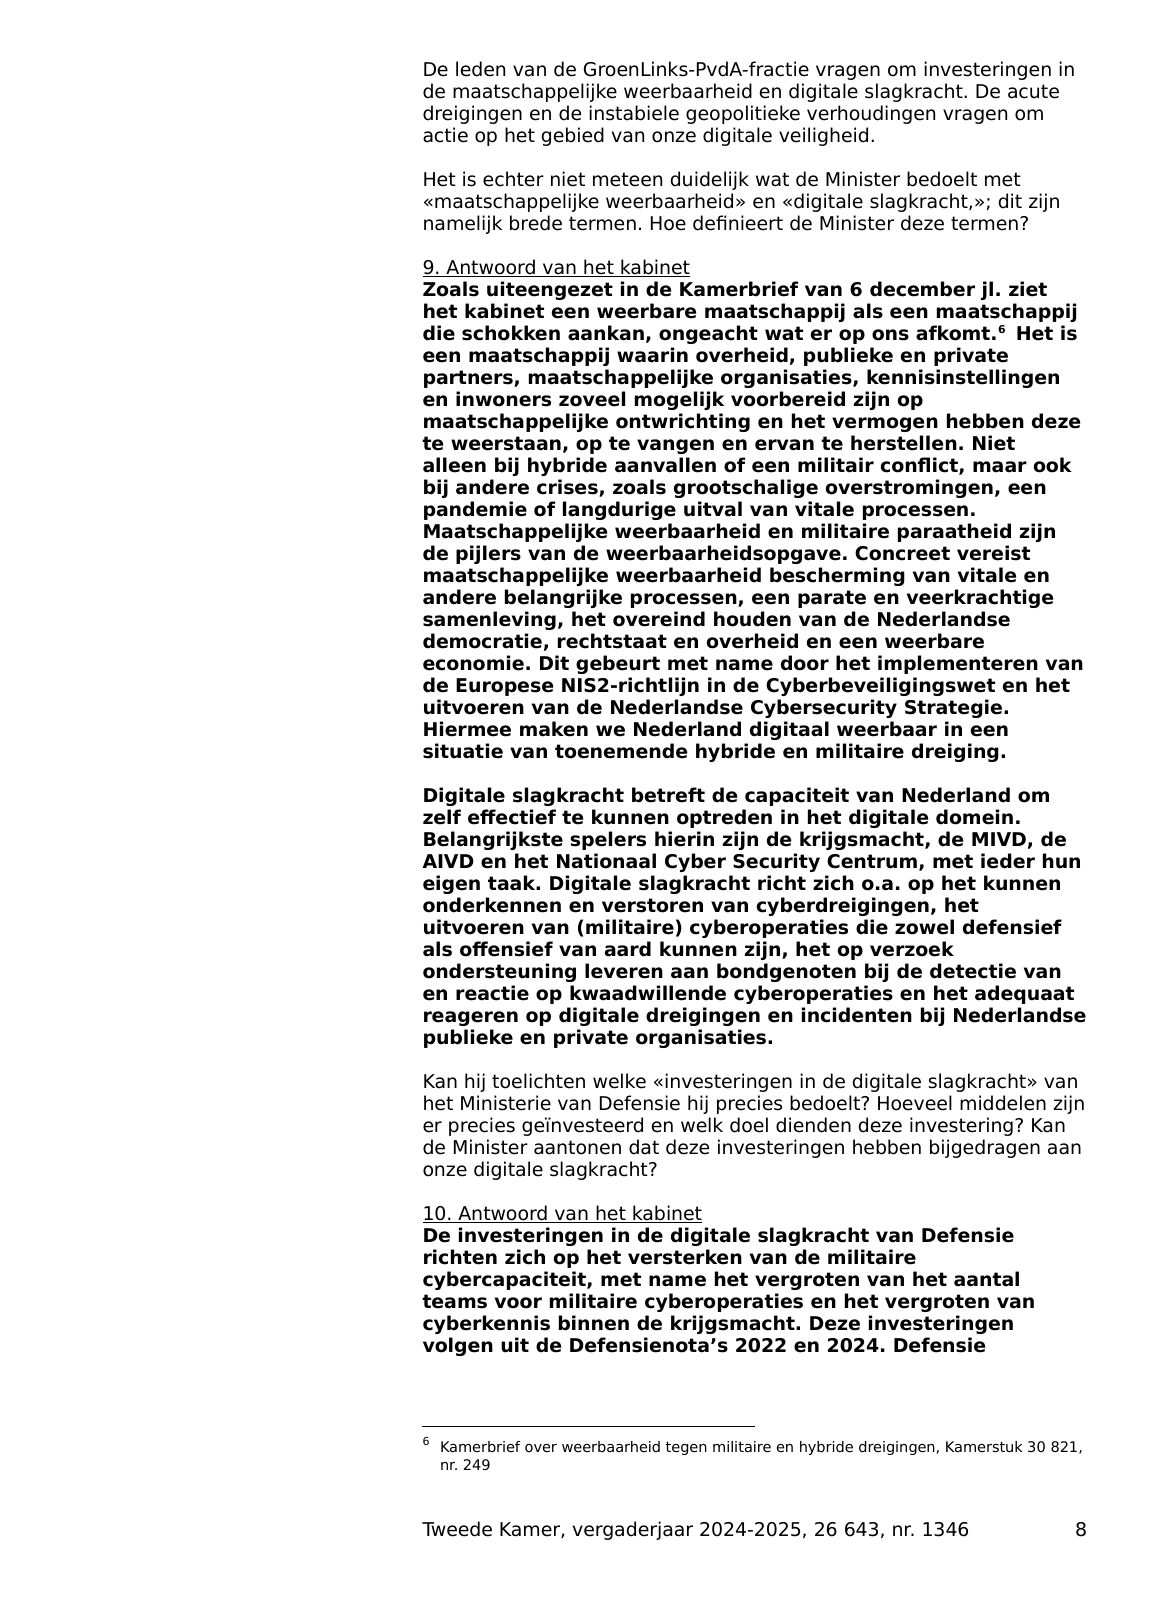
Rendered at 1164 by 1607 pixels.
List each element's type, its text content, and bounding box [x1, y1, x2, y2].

text De leden van de GroenLinks-PvdA-fractie vragen om investeringen in de maatschappelijke weerbaarheid en digitale slagkracht. De acute dreigingen en de instabiele geopolitieke verhoudingen vragen om actie op het gebied van onze digitale veiligheid. [422, 59, 1087, 147]
text 9. Antwoord van het kabinet [422, 257, 1087, 279]
text Kamerbrief over weerbaarheid tegen militaire en hybride dreigingen, Kamerstuk 30 821, nr. 249 [422, 1435, 1087, 1474]
text Kan hij toelichten welke «investeringen in de digitale slagkracht» van het Ministerie van Defensie hij precies bedoelt? Hoeveel middelen zijn er precies geïnvesteerd en welk doel dienden deze investering? Kan de Minister aantonen dat deze investeringen hebben bijgedragen aan onze digitale slagkracht? [422, 1071, 1087, 1181]
text Digitale slagkracht betreft de capaciteit van Nederland om zelf effectief te kunnen optreden in het digitale domein. Belangrijkste spelers hierin zijn de krijgsmacht, de MIVD, de AIVD en het Nationaal Cyber Security Centrum, met ieder hun eigen taak. Digitale slagkracht richt zich o.a. op het kunnen onderkennen en verstoren van cyberdreigingen, het uitvoeren van (militaire) cyberoperaties die zowel defensief als offensief van aard kunnen zijn, het op verzoek ondersteuning leveren aan bondgenoten bij de detectie van en reactie op kwaadwillende cyberoperaties en het adequaat reageren op digitale dreigingen en incidenten bij Nederlandse publieke en private organisaties. [422, 785, 1087, 1049]
text Zoals uiteengezet in de Kamerbrief van 6 december jl. ziet het kabinet een weerbare maatschappij als een maatschappij die schokken aankan, ongeacht wat er op ons afkomt. Het is een maatschappij waarin overheid, publieke en private partners, maatschappelijke organisaties, kennisinstellingen en inwoners zoveel mogelijk voorbereid zijn op maatschappelijke ontwrichting en het vermogen hebben deze te weerstaan, op te vangen en ervan te herstellen. Niet alleen bij hybride aanvallen of een militair conflict, maar ook bij andere crises, zoals grootschalige overstromingen, een pandemie of langdurige uitval van vitale processen. [422, 279, 1087, 521]
text Maatschappelijke weerbaarheid en militaire paraatheid zijn de pijlers van de weerbaarheidsopgave. Concreet vereist maatschappelijke weerbaarheid bescherming van vitale en andere belangrijke processen, een parate en veerkrachtige samenleving, het overeind houden van de Nederlandse democratie, rechtstaat en overheid en een weerbare economie. Dit gebeurt met name door het implementeren van de Europese NIS2-richtlijn in de Cyberbeveiligingswet en het uitvoeren van de Nederlandse Cybersecurity Strategie. Hiermee maken we Nederland digitaal weerbaar in een situatie van toenemende hybride en militaire dreiging. [422, 521, 1087, 763]
text De investeringen in de digitale slagkracht van Defensie richten zich op het versterken van de militaire cybercapaciteit, met name het vergroten van het aantal teams voor militaire cyberoperaties en het vergroten van cyberkennis binnen de krijgsmacht. Deze investeringen volgen uit de Defensienota’s 2022 en 2024. Defensie [422, 1225, 1087, 1357]
text 10. Antwoord van het kabinet [422, 1203, 1087, 1225]
text Het is echter niet meteen duidelijk wat de Minister bedoelt met «maatschappelijke weerbaarheid» en «digitale slagkracht,»; dit zijn namelijk brede termen. Hoe definieert de Minister deze termen? [422, 169, 1087, 235]
